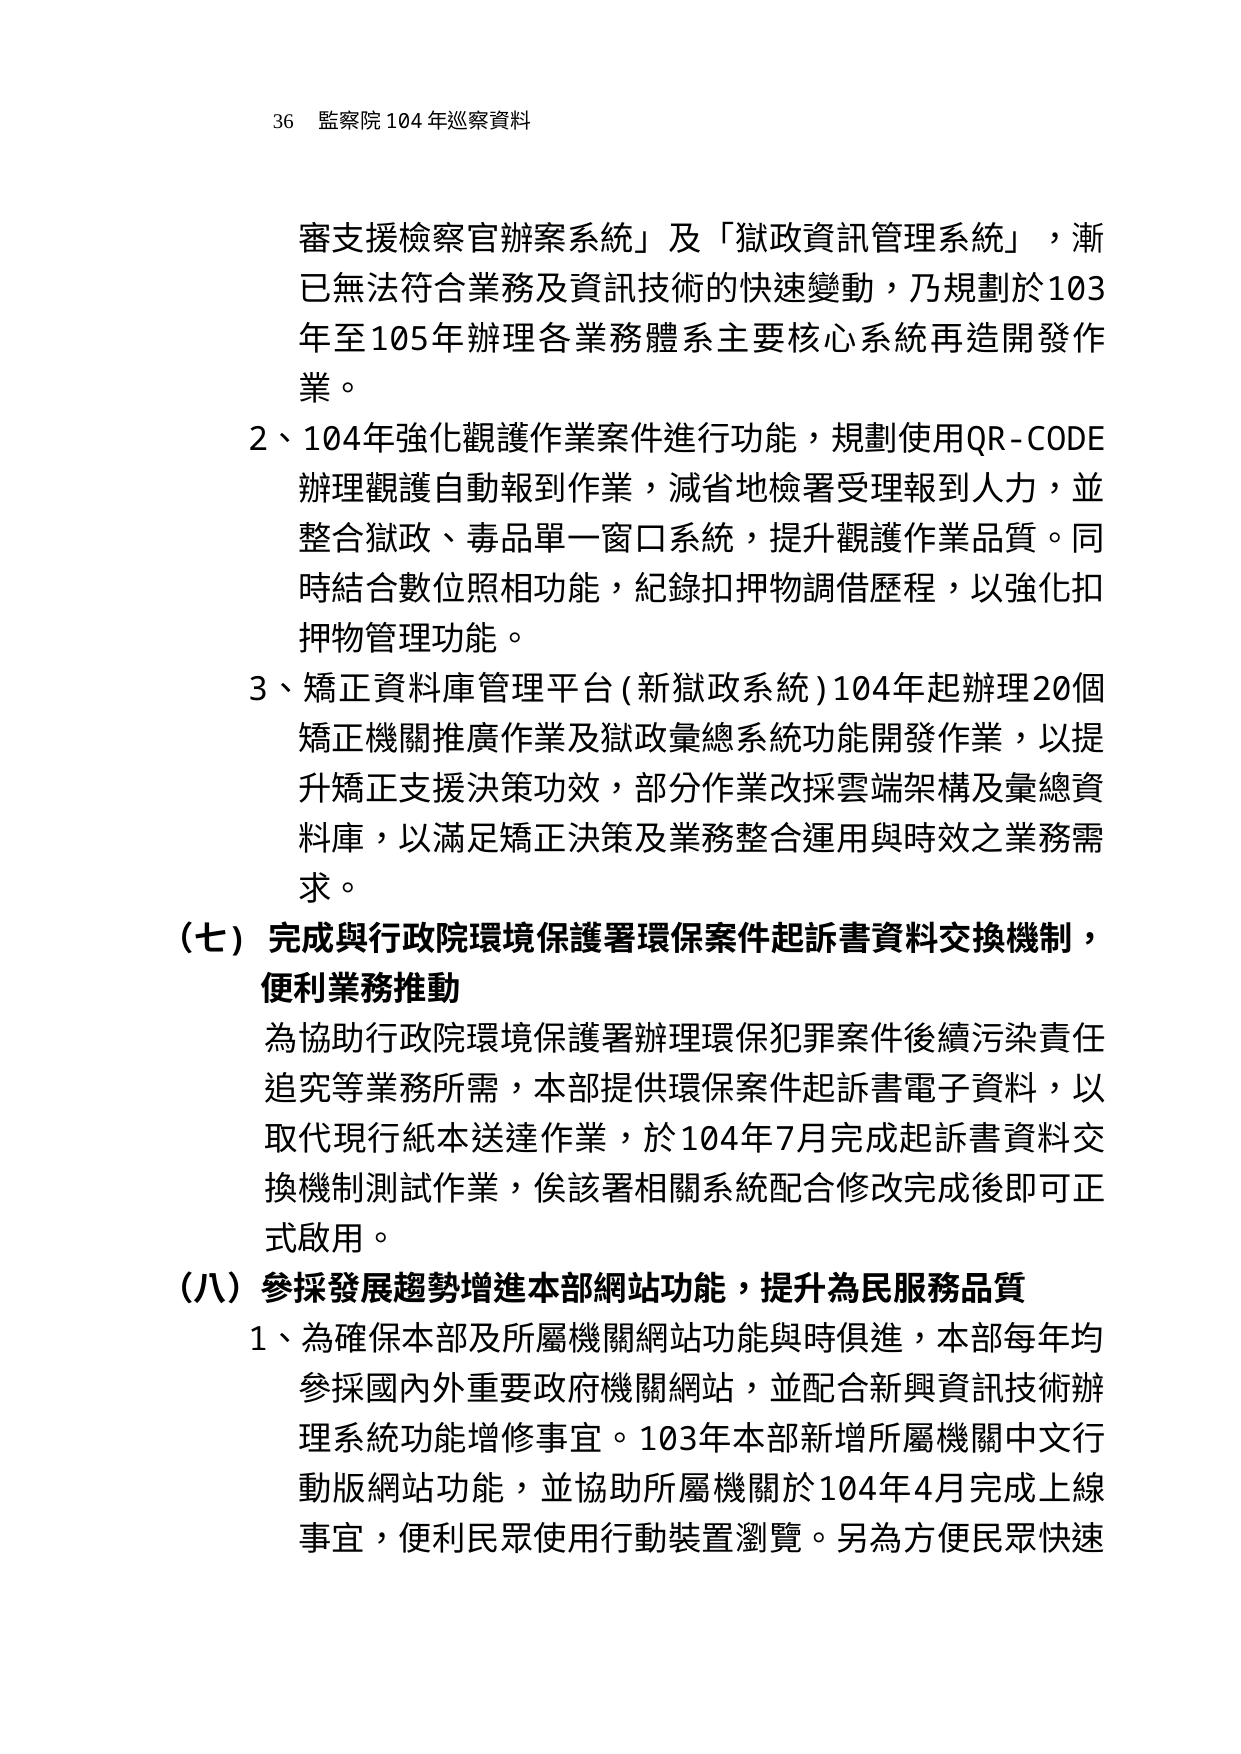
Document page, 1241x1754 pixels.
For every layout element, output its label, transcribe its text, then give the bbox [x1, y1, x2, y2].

text （七) 完成與行政院環境保護署環保案件起訴書資料交換機制，便利業務推動 [160, 910, 1106, 1010]
text 為協助行政院環境保護署辦理環保犯罪案件後續污染責任追究等業務所需，本部提供環保案件起訴書電子資料，以取代現行紙本送達作業，於104年7月完成起訴書資料交換機制測試作業，俟該署相關系統配合修改完成後即可正式啟用。 [264, 1010, 1106, 1260]
text 1、為確保本部及所屬機關網站功能與時俱進，本部每年均參採國內外重要政府機關網站，並配合新興資訊技術辦理系統功能增修事宜。103年本部新增所屬機關中文行動版網站功能，並協助所屬機關於104年4月完成上線事宜，便利民眾使用行動裝置瀏覽。另為方便民眾快速 [248, 1310, 1106, 1560]
text 2、104年強化觀護作業案件進行功能，規劃使用QR-CODE辦理觀護自動報到作業，減省地檢署受理報到人力，並整合獄政、毒品單一窗口系統，提升觀護作業品質。同時結合數位照相功能，紀錄扣押物調借歷程，以強化扣押物管理功能。 [248, 410, 1106, 660]
text （八）參採發展趨勢增進本部網站功能，提升為民服務品質 [160, 1260, 1106, 1310]
text 3、矯正資料庫管理平台(新獄政系統)104年起辦理20個矯正機關推廣作業及獄政彙總系統功能開發作業，以提升矯正支援決策功效，部分作業改採雲端架構及彙總資料庫，以滿足矯正決策及業務整合運用與時效之業務需求。 [248, 660, 1106, 910]
text 審支援檢察官辦案系統」及「獄政資訊管理系統」，漸已無法符合業務及資訊技術的快速變動，乃規劃於103年至105年辦理各業務體系主要核心系統再造開發作業。 [248, 210, 1106, 410]
